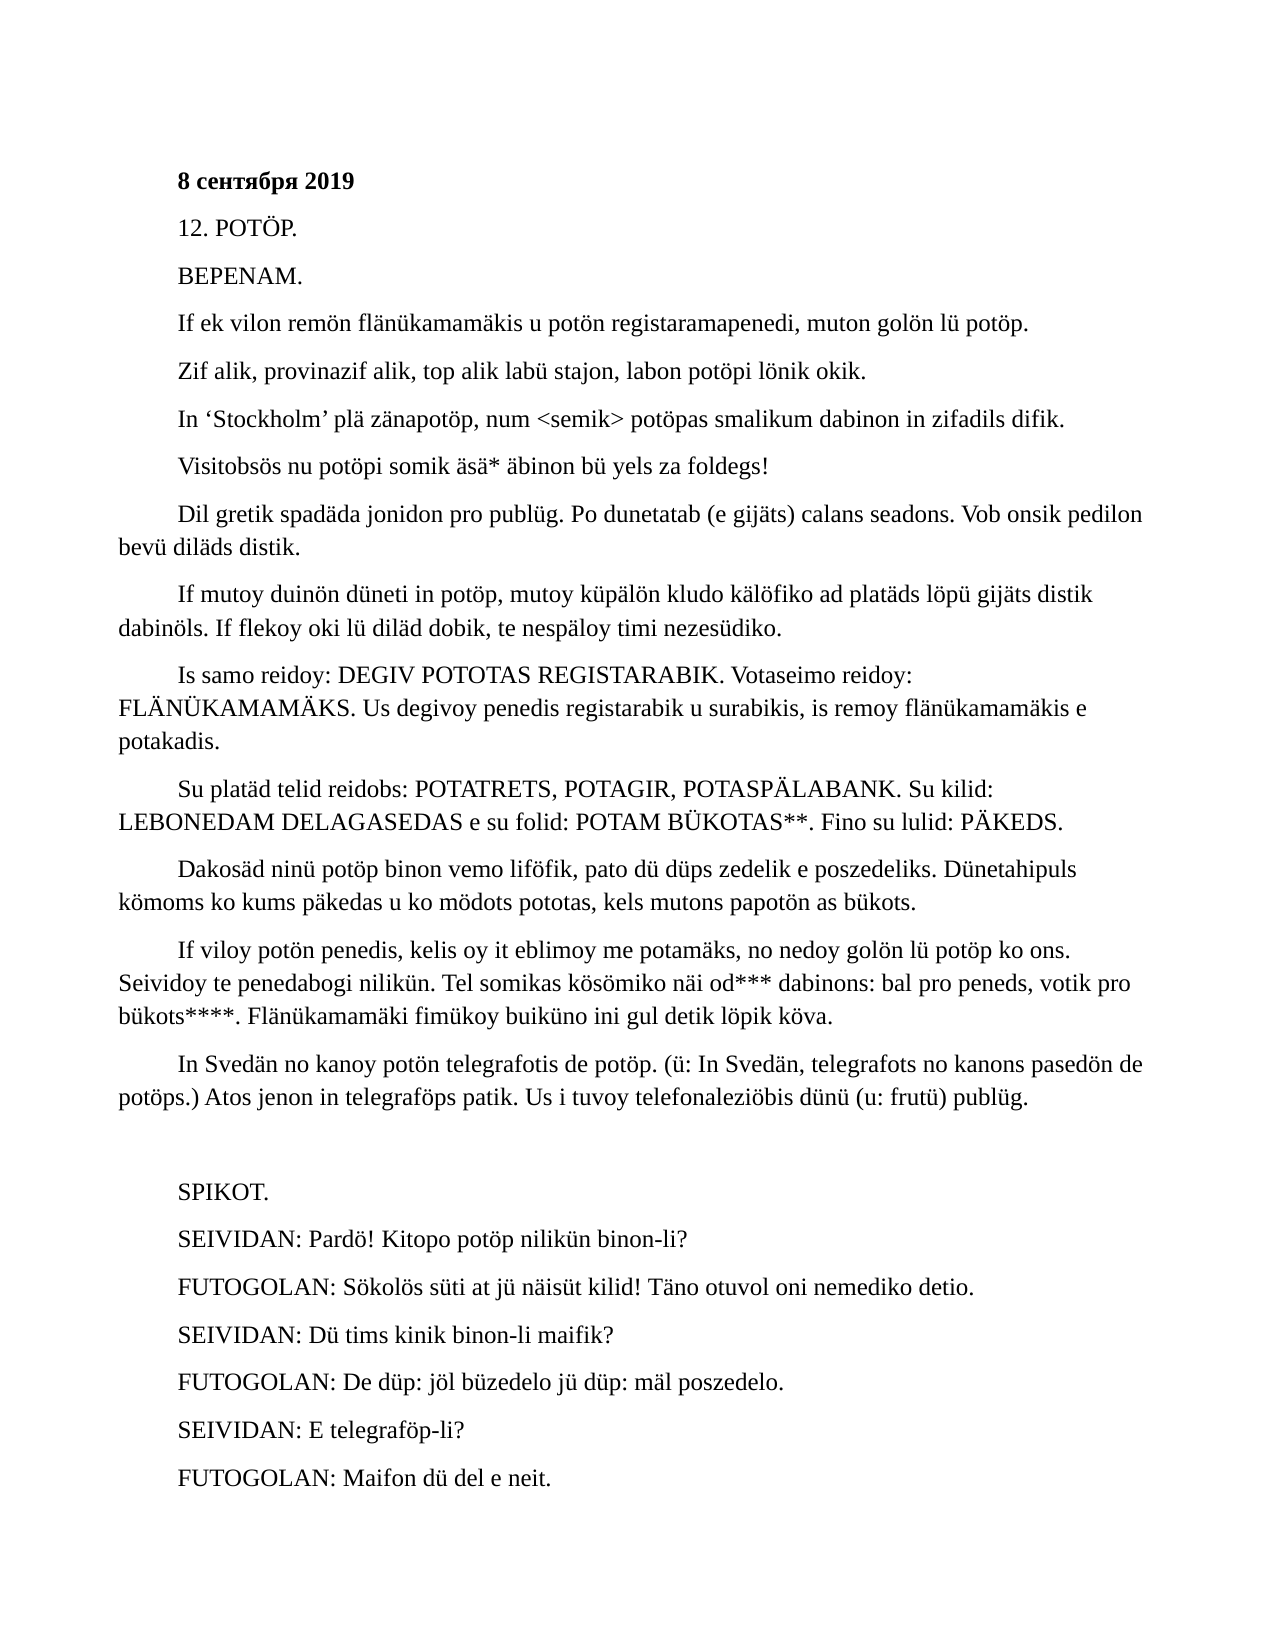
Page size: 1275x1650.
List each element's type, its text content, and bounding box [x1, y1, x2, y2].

text If viloy potön penedis, kelis oy it eblimoy me potamäks, no nedoy golön lü potöp ko ons. Seividoy te penedabogi nilikün. Tel somikas kösömiko näi od*** dabinons: bal pro peneds, votik pro bükots****. Flänükamamäki fimükoy buiküno ini gul detik löpik köva. [118, 935, 1157, 1030]
text 12. POTÖP. [118, 213, 1157, 242]
text In ‘Stockholm’ plä zänapotöp, num <semik> potöpas smalikum dabinon in zifadils difik. [118, 404, 1157, 432]
text Visitobsös nu potöpi somik äsä* äbinon bü yels za foldegs! [118, 451, 1157, 480]
text SEIVIDAN: Pardö! Kitopo potöp nilikün binon-li? [118, 1224, 1157, 1253]
text If ek vilon remön flänükamamäkis u potön registaramapenedi, muton golön lü potöp. [118, 308, 1157, 337]
text Dil gretik spadäda jonidon pro publüg. Po dunetatab (e gijäts) calans seadons. Vob onsik pedilon bevü diläds distik. [118, 499, 1157, 561]
text FUTOGOLAN: Sökolös süti at jü näisüt kilid! Täno otuvol oni nemediko detio. [118, 1272, 1157, 1301]
text FUTOGOLAN: De düp: jöl büzedelo jü düp: mäl poszedelo. [118, 1367, 1157, 1396]
text BEPENAM. [118, 261, 1157, 290]
text FUTOGOLAN: Maifon dü del e neit. [118, 1463, 1157, 1491]
text Su platäd telid reidobs: POTATRETS, POTAGIR, POTASPÄLABANK. Su kilid: LEBONEDAM DELAGASEDAS e su folid: POTAM BÜKOTAS**. Fino su lulid: PÄKEDS. [118, 774, 1157, 836]
text SEIVIDAN: Dü tims kinik binon-li maifik? [118, 1320, 1157, 1348]
text Dakosäd ninü potöp binon vemo liföfik, pato dü düps zedelik e poszedeliks. Dünetahipuls kömoms ko kums päkedas u ko mödots pototas, kels mutons papotön as bükots. [118, 854, 1157, 916]
text Is samo reidoy: DEGIV POTOTAS REGISTARABIK. Votaseimo reidoy: FLÄNÜKAMAMÄKS. Us degivoy penedis registarabik u surabikis, is remoy flänükamamäkis e potakadis. [118, 660, 1157, 755]
text SPIKOT. [118, 1177, 1157, 1206]
text If mutoy duinön düneti in potöp, mutoy küpälön kludo kälöfiko ad platäds löpü gijäts distik dabinöls. If flekoy oki lü diläd dobik, te nespäloy timi nezesüdiko. [118, 579, 1157, 641]
text Zif alik, provinazif alik, top alik labü stajon, labon potöpi lönik okik. [118, 356, 1157, 385]
text In Svedän no kanoy potön telegrafotis de potöp. (ü: In Svedän, telegrafots no kanons pasedön de potöps.) Atos jenon in telegraföps patik. Us i tuvoy telefonaleziöbis dünü (u: frutü) publüg. [118, 1049, 1157, 1111]
text 8 сентября 2019 [118, 166, 1157, 194]
text SEIVIDAN: E telegraföp-li? [118, 1415, 1157, 1444]
